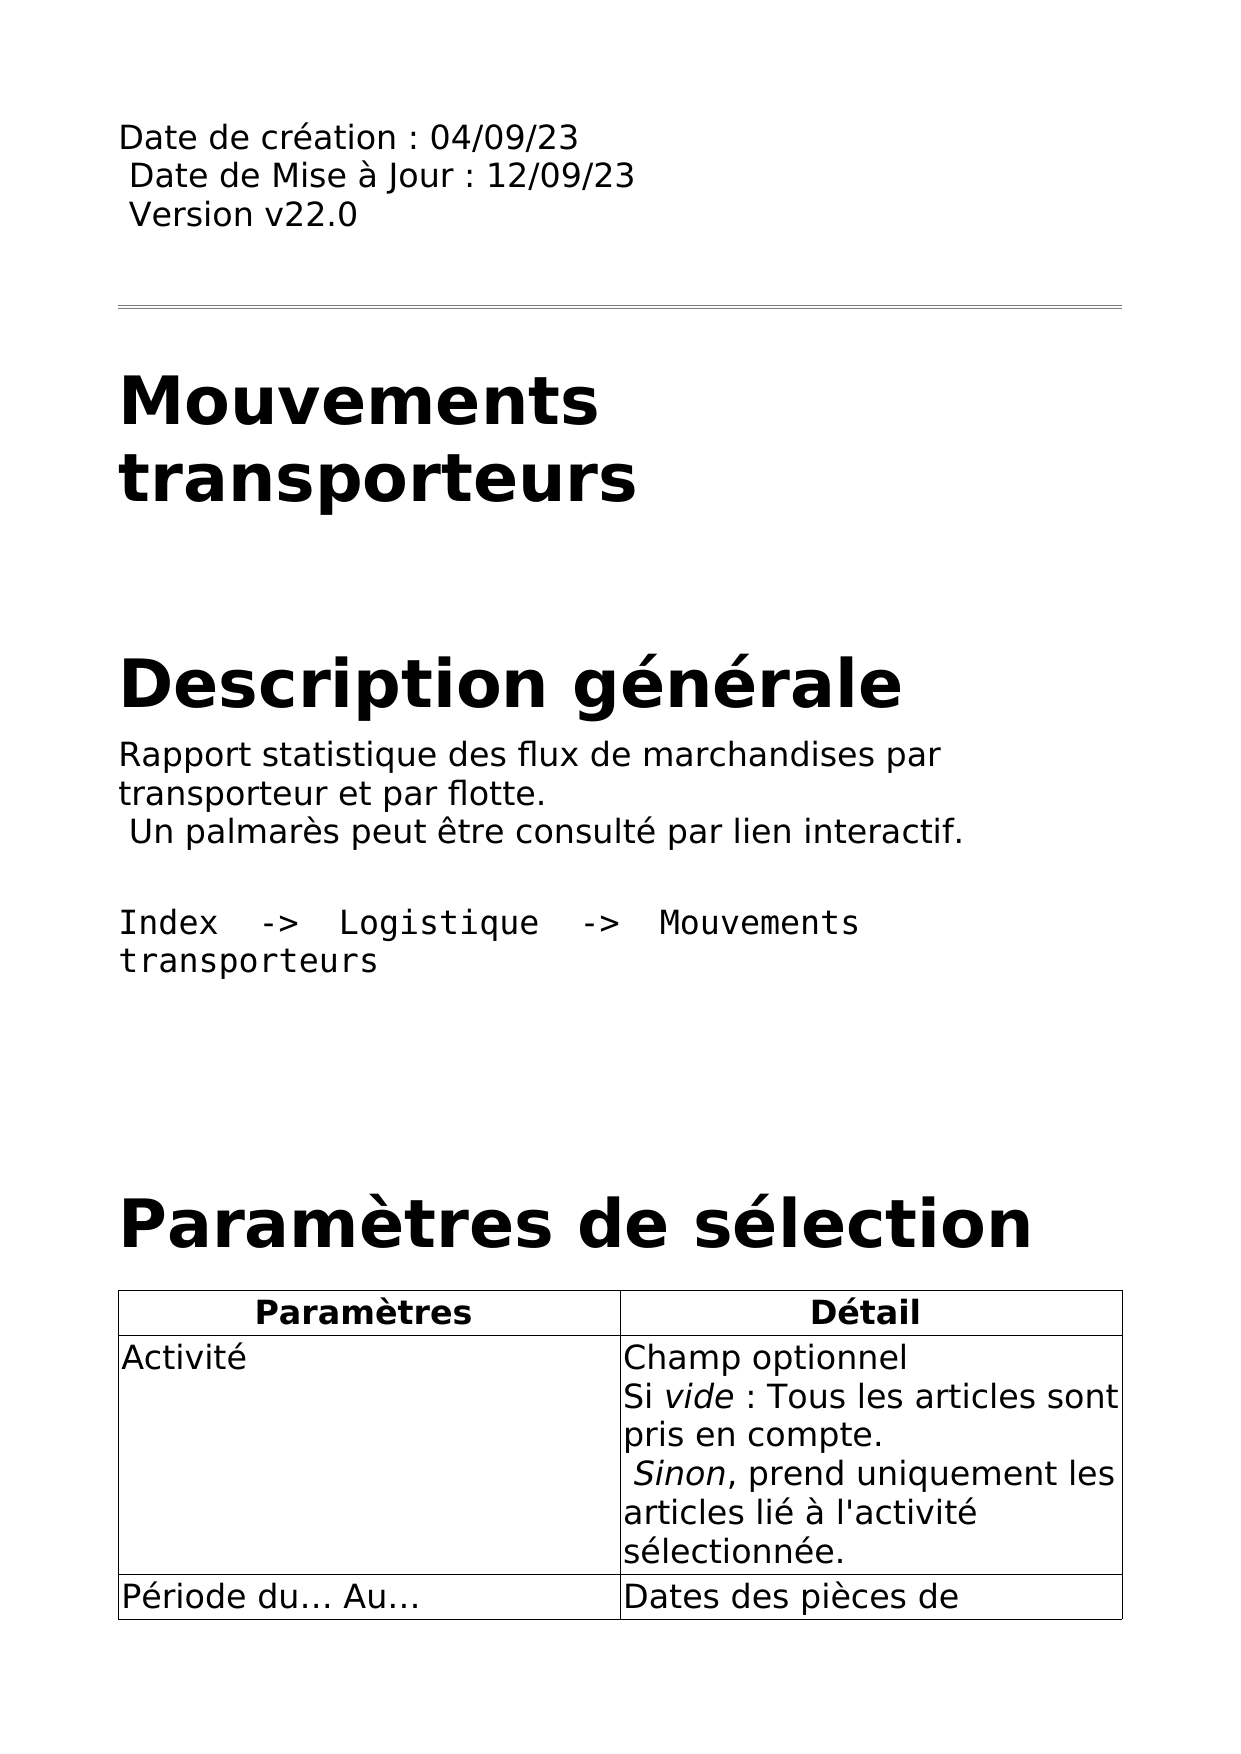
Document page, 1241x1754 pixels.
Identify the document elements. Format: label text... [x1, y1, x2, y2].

table_header Paramètres [119, 1291, 620, 1335]
subtitle Mouvements transporteurs [118, 362, 1122, 517]
table_cell Activité [119, 1336, 620, 1574]
table_header Détail [621, 1291, 1122, 1335]
text Index -> Logistique -> Mouvements transporteurs [118, 903, 1122, 981]
text Date de création : 04/09/23 Date de Mise à Jour : 12/09/23 Version v22.0 [118, 118, 1122, 273]
text Rapport statistique des flux de marchandises par transporteur et par flotte. Un palmarès peut être consulté par lien interactif. [118, 735, 1122, 891]
table_cell Champ optionnel Si vide : Tous les articles sont pris en compte. Sinon, prend uniquement les articles lié à l'activité sélectionnée. [621, 1336, 1122, 1574]
table_cell Période du… Au… [119, 1575, 620, 1619]
subtitle Paramètres de sélection [118, 1186, 1122, 1263]
subtitle Description générale [118, 645, 1122, 723]
table_cell Dates des pièces de [621, 1575, 1122, 1619]
